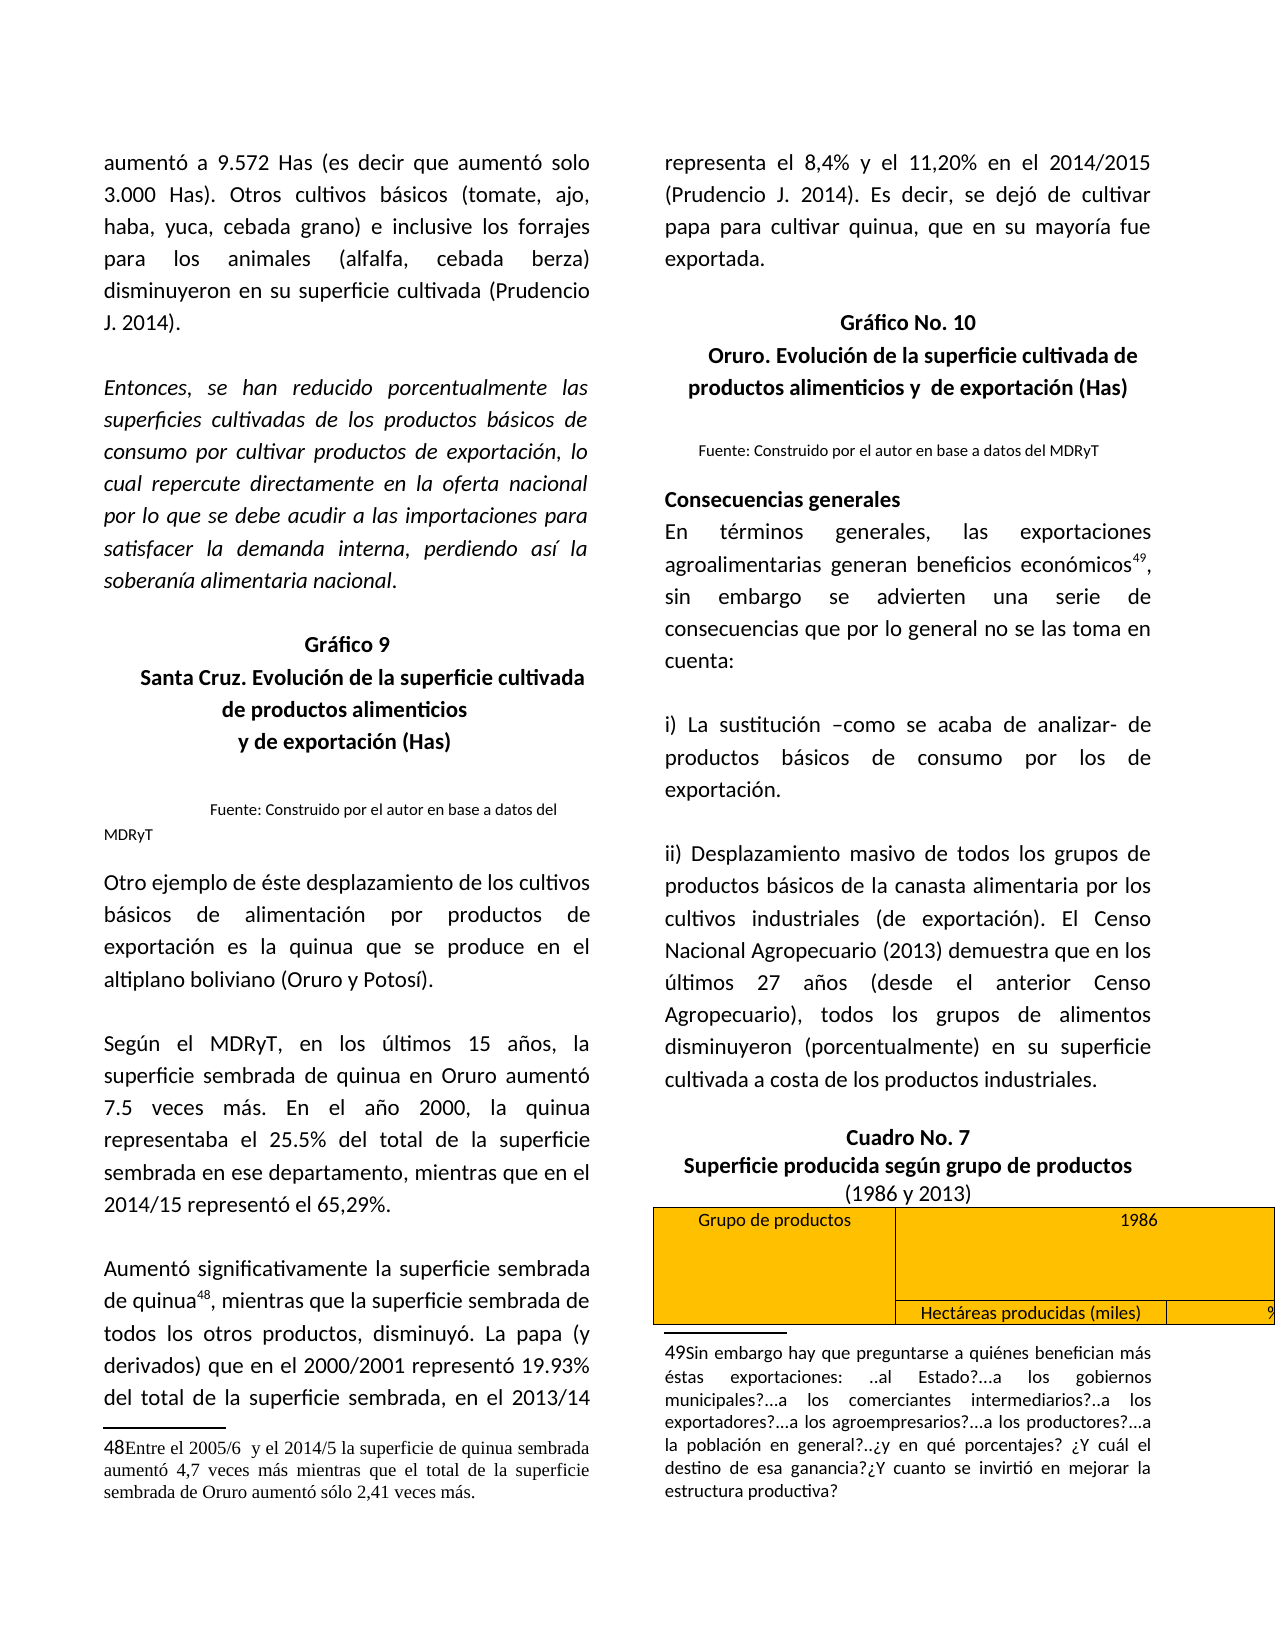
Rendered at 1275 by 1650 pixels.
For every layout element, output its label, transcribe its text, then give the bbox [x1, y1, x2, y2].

text En términos generales, las exportaciones agroalimentarias generan beneficios económicos, sin embargo se advierten una serie de consecuencias que por lo general no se las toma en cuenta: [664, 517, 1152, 674]
text aumentó a 9.572 Has (es decir que aumentó solo 3.000 Has). Otros cultivos básicos (tomate, ajo, haba, yuca, cebada grano) e inclusive los forrajes para los animales (alfalfa, cebada berza) disminuyeron en su superficie cultivada (Prudencio J. 2014). [103, 148, 591, 337]
text Fuente: Construido por el autor en base a datos del MDRyT [664, 438, 1152, 461]
text Entonces, se han reducido porcentualmente las superficies cultivadas de los productos básicos de consumo por cultivar productos de exportación, lo cual repercute directamente en la oferta nacional por lo que se debe acudir a las importaciones para satisfacer la demanda interna, perdiendo así la soberanía alimentaria nacional. [103, 373, 591, 594]
table_header 1986 [896, 1208, 1274, 1300]
text representa el 8,4% y el 11,20% en el 2014/2015 (Prudencio J. 2014). Es decir, se dejó de cultivar papa para cultivar quinua, que en su mayoría fue exportada. [664, 148, 1152, 272]
text Gráfico 9 [103, 630, 591, 658]
text Cuadro No. 7 [664, 1123, 1152, 1151]
text Según el MDRyT, en los últimos 15 años, la superficie sembrada de quinua en Oruro aumentó 7.5 veces más. En el año 2000, la quinua representaba el 25.5% del total de la superficie sembrada en ese departamento, mientras que en el 2014/15 representó el 65,29%. [103, 1029, 591, 1218]
text y de exportación (Has) [103, 727, 591, 755]
text Aumentó significativamente la superficie sembrada de quinua, mientras que la superficie sembrada de todos los otros productos, disminuyó. La papa (y derivados) que en el 2000/2001 representó 19.93% del total de la superficie sembrada, en el 2013/14 [103, 1254, 591, 1411]
text i) La sustitución –como se acaba de analizar- de productos básicos de consumo por los de exportación. [664, 711, 1152, 803]
text ii) Desplazamiento masivo de todos los grupos de productos básicos de la canasta alimentaria por los cultivos industriales (de exportación). El Censo Nacional Agropecuario (2013) demuestra que en los últimos 27 años (desde el anterior Censo Agropecuario), todos los grupos de alimentos disminuyeron (porcentualmente) en su superficie cultivada a costa de los productos industriales. [664, 839, 1152, 1093]
text Entre el 2005/6 y el 2014/5 la superficie de quinua sembrada aumentó 4,7 veces más mientras que el total de la superficie sembrada de Oruro aumentó sólo 2,41 veces más. [103, 1434, 591, 1502]
text Gráfico No. 10 [664, 308, 1152, 337]
table_cell Hectáreas producidas (miles) [896, 1301, 1166, 1324]
text Otro ejemplo de éste desplazamiento de los cultivos básicos de alimentación por productos de exportación es la quinua que se produce en el altiplano boliviano (Oruro y Potosí). [103, 868, 591, 993]
table_cell % [1167, 1301, 1274, 1324]
text Santa Cruz. Evolución de la superficie cultivada de productos alimenticios [103, 663, 591, 723]
table_header Grupo de productos [654, 1208, 895, 1324]
text Consecuencias generales [664, 485, 1152, 513]
text Fuente: Construido por el autor en base a datos del MDRyT [103, 792, 591, 844]
text Superficie producida según grupo de productos (1986 y 2013) [664, 1151, 1152, 1207]
text Oruro. Evolución de la superficie cultivada de productos alimenticios y de exportación (Has) [664, 341, 1152, 401]
text Sin embargo hay que preguntarse a quiénes benefician más éstas exportaciones: ..al Estado?...a los gobiernos municipales?...a los comerciantes intermediarios?..a los exportadores?...a los agroempresarios?...a los productores?...a la población en general?..¿y en qué porcentajes? ¿Y cuál el destino de esa ganancia?¿Y cuanto se invirtió en mejorar la estructura productiva? [664, 1339, 1152, 1502]
